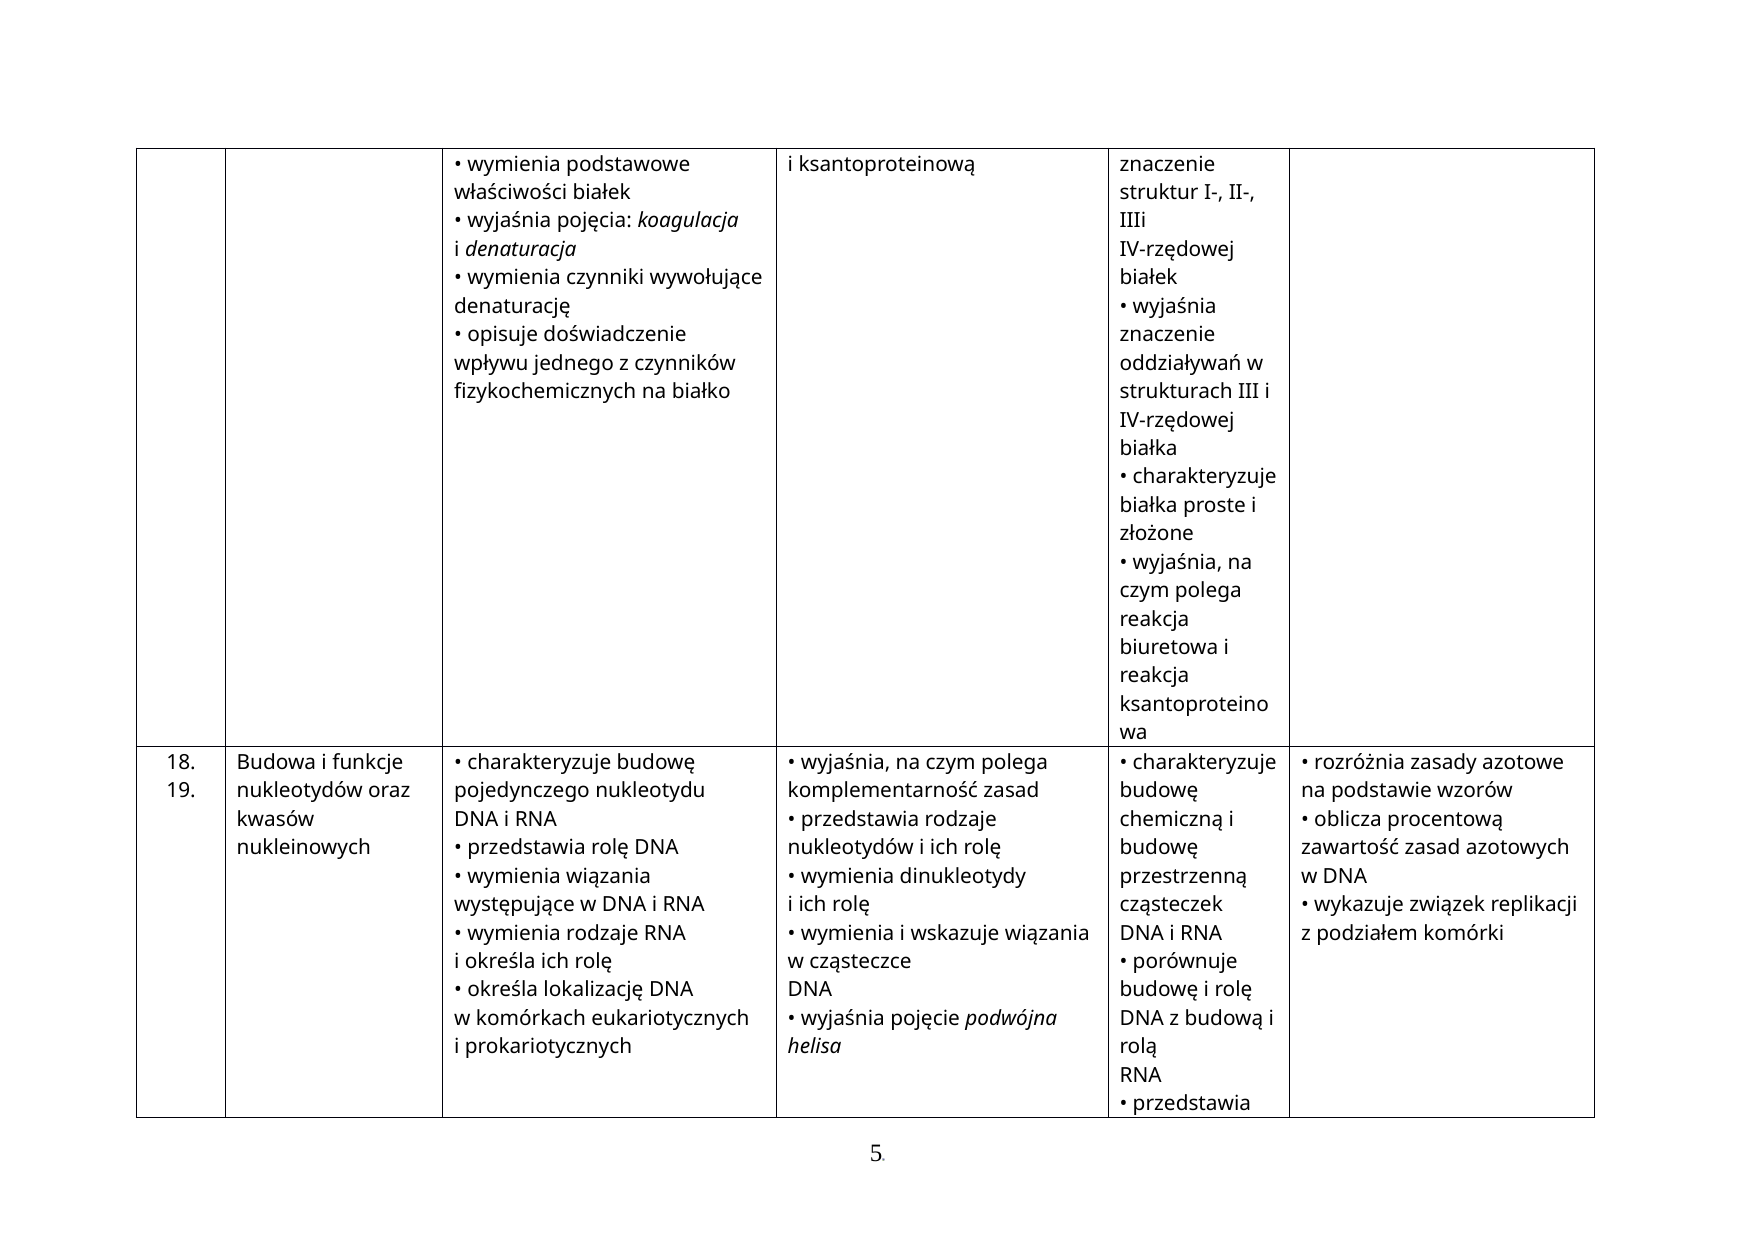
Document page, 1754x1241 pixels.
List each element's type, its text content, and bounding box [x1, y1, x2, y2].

table_cell • charakteryzuje budowę chemiczną i budowę przestrzenną cząsteczek DNA i RNA • porównuje budowę i rolę DNA z budową i rolą RNA • przedstawia [1109, 747, 1289, 1117]
table_cell • charakteryzuje budowę pojedynczego nukleotydu DNA i RNA • przedstawia rolę DNA • wymienia wiązania występujące w DNA i RNA • wymienia rodzaje RNA i określa ich rolę • określa lokalizację DNA w komórkach eukariotycznych i prokariotycznych [443, 747, 776, 1117]
table_cell Budowa i funkcje nukleotydów oraz kwasów nukleinowych [226, 747, 442, 1117]
table_cell i ksantoproteinową [777, 149, 1108, 746]
table_cell • rozróżnia zasady azotowe na podstawie wzorów • oblicza procentową zawartość zasad azotowych w DNA • wykazuje związek replikacji z podziałem komórki [1290, 747, 1594, 1117]
table_cell [1290, 149, 1594, 746]
table_cell • wyjaśnia, na czym polega komplementarność zasad • przedstawia rodzaje nukleotydów i ich rolę • wymienia dinukleotydy i ich rolę • wymienia i wskazuje wiązania w cząsteczce DNA • wyjaśnia pojęcie podwójna helisa [777, 747, 1108, 1117]
table_cell • wymienia podstawowe właściwości białek • wyjaśnia pojęcia: koagulacja i denaturacja • wymienia czynniki wywołujące denaturację • opisuje doświadczenie wpływu jednego z czynników fizykochemicznych na białko [443, 149, 776, 746]
table_cell 18. 19. [137, 747, 225, 1117]
table_cell znaczenie struktur I-, II-, IIIi IV-rzędowej białek • wyjaśnia znaczenie oddziaływań w strukturach III i IV-rzędowej białka • charakteryzuje białka proste i złożone • wyjaśnia, na czym polega reakcja biuretowa i reakcja ksantoproteinowa [1109, 149, 1289, 746]
table_cell [226, 149, 442, 746]
table_cell [137, 149, 225, 746]
